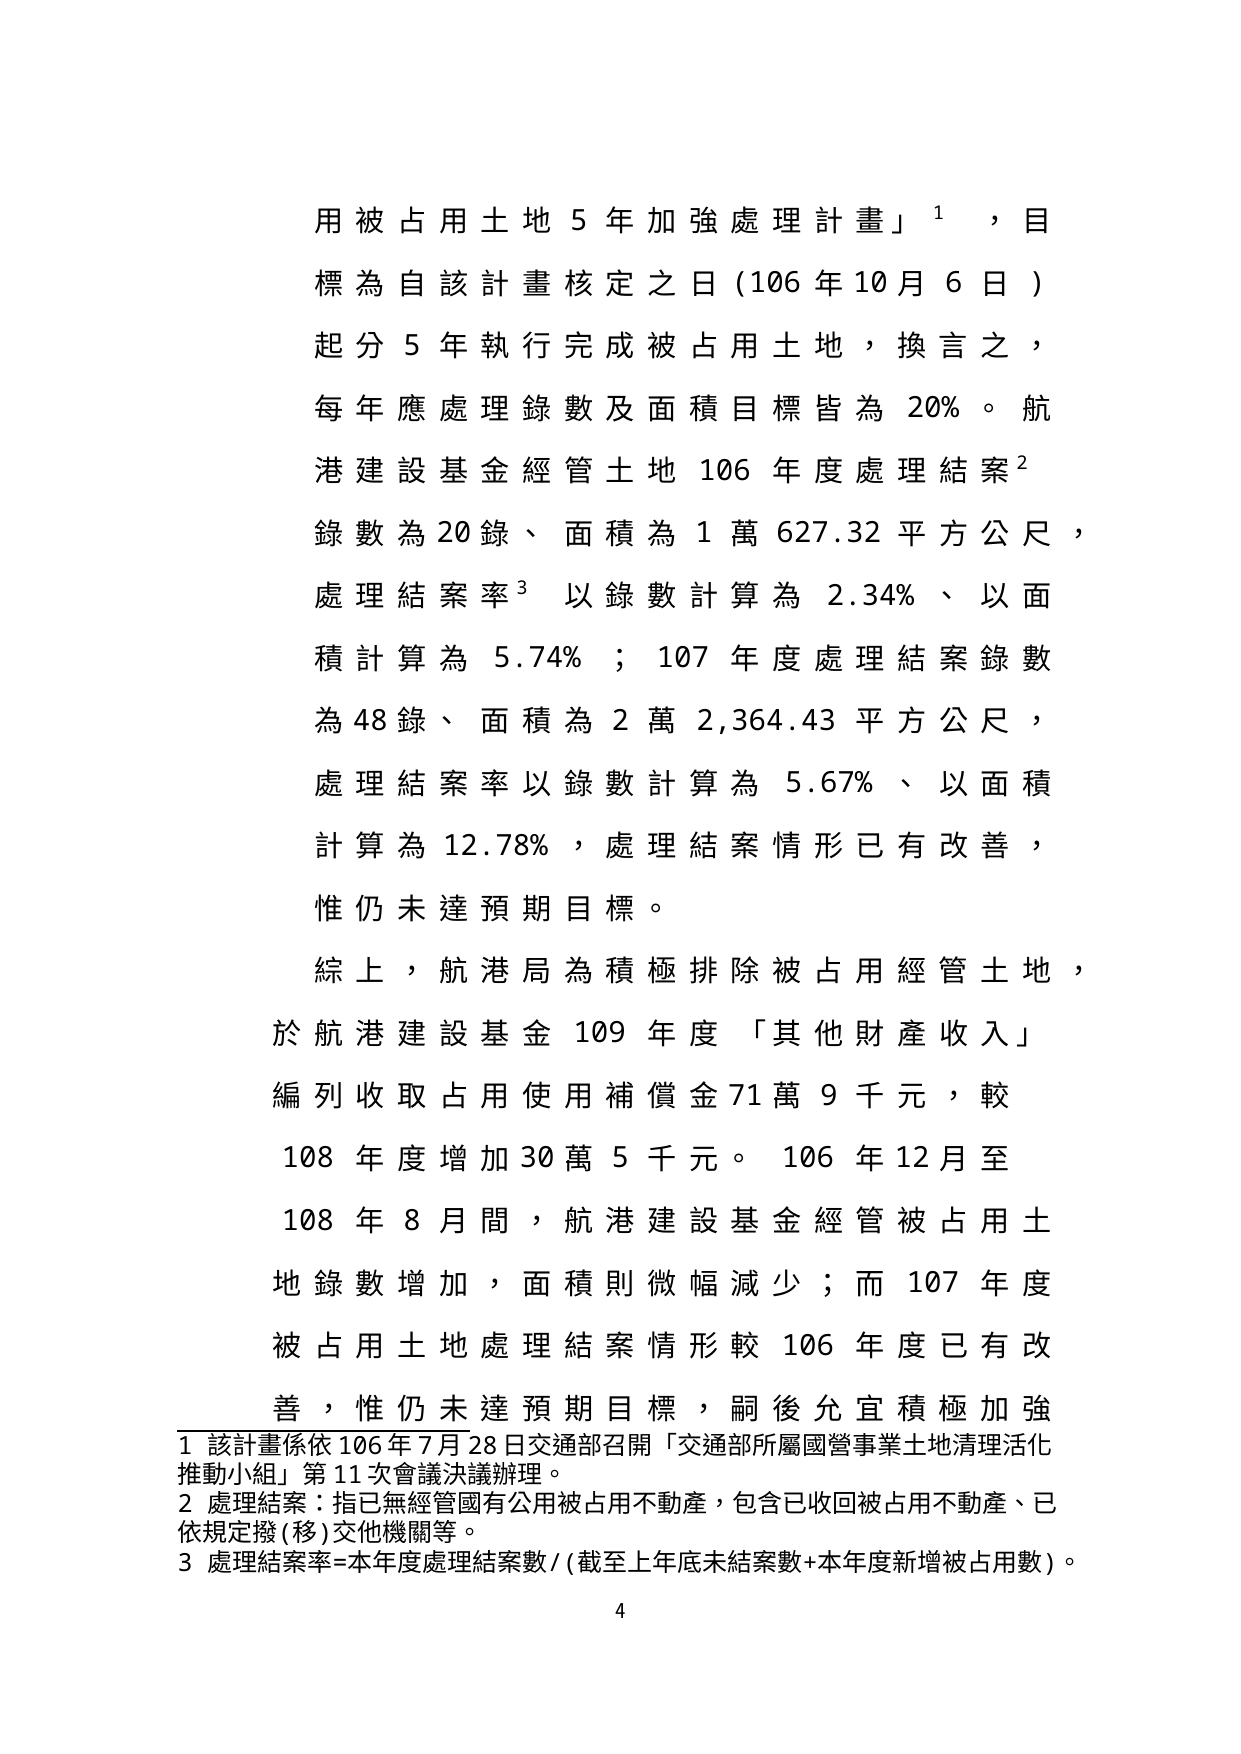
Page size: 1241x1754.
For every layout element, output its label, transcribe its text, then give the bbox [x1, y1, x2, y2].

text 航港局訂有「交通部航港局經管國有公用被占用土地5年加強處理計畫」，目標為自該計畫核定之日(106年10月6日)起分5年執行完成被占用土地，換言之，每年應處理錄數及面積目標皆為20%。航港建設基金經管土地106年度處理結案錄數為20錄、面積為1萬627.32平方公尺，處理結案率以錄數計算為2.34%、以面積計算為5.74%；107年度處理結案錄數為48錄、面積為2萬2,364.43平方公尺，處理結案率以錄數計算為5.67%、以面積計算為12.78%，處理結案情形已有改善，惟仍未達預期目標。 [271, 177, 1058, 927]
text 該計畫係依106年7月28日交通部召開「交通部所屬國營事業土地清理活化推動小組」第11次會議決議辦理。 [177, 1431, 1063, 1489]
text 處理結案：指已無經管國有公用被占用不動產，包含已收回被占用不動產、已依規定撥(移)交他機關等。 [177, 1489, 1063, 1548]
text 處理結案率=本年度處理結案數/(截至上年底未結案數+本年度新增被占用數)。 [177, 1548, 1063, 1577]
text 綜上，航港局為積極排除被占用經管土地，於航港建設基金109年度「其他財產收入」編列收取占用使用補償金71萬9千元，較108年度增加30萬5千元。106年12月至108年8月間，航港建設基金經管被占用土地錄數增加，面積則微幅減少；而107年度被占用土地處理結案情形較106年度已有改善，惟仍未達預期目標，嗣後允宜積極加強清理。 [242, 927, 1058, 1427]
